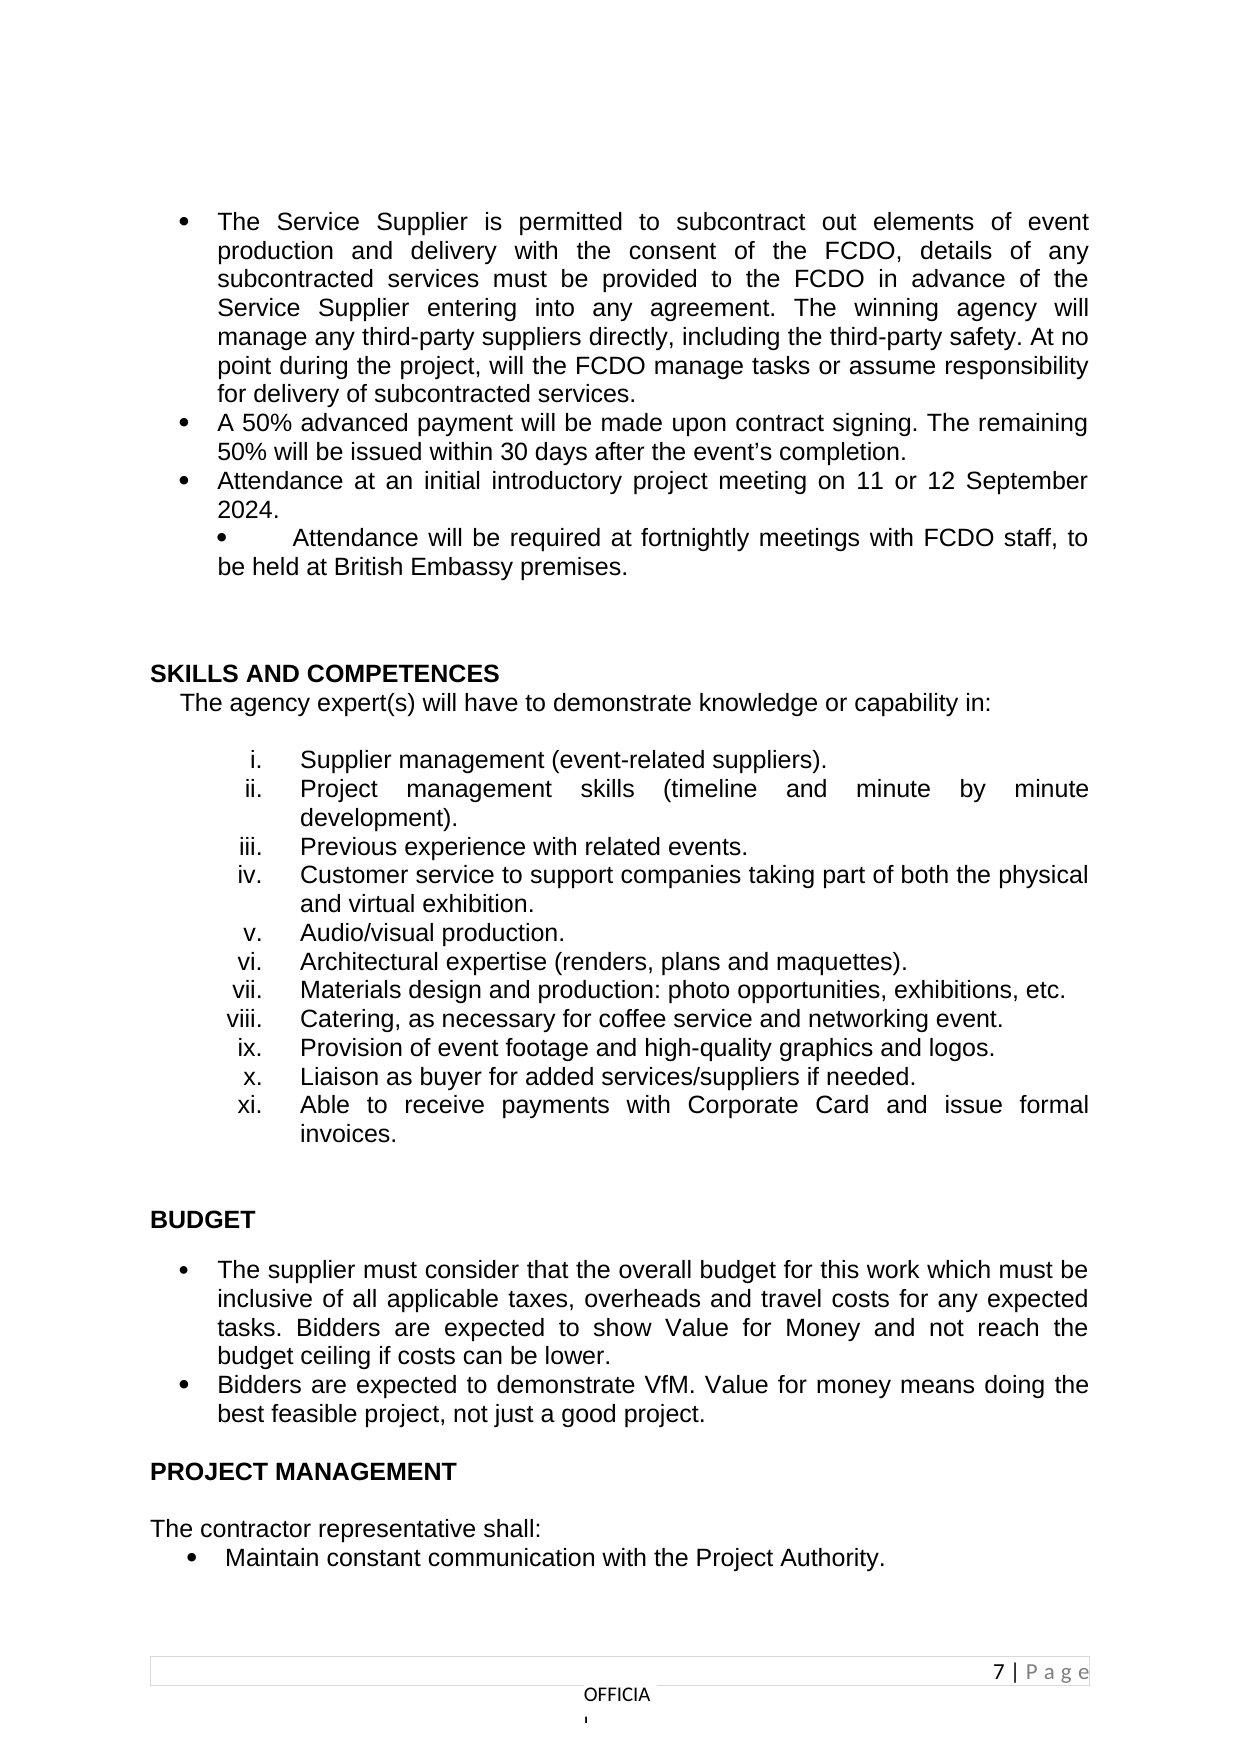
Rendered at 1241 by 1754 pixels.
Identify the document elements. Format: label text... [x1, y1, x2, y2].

list Able to receive payments with Corporate Card and issue formal invoices. [262, 1091, 1090, 1148]
list The Service Supplier is permitted to subcontract out elements of event production and delivery with the consent of the FCDO, details of any subcontracted services must be provided to the FCDO in advance of the Service Supplier entering into any agreement. The winning agency will manage any third-party suppliers directly, including the third-party safety. At no point during the project, will the FCDO manage tasks or assume responsibility for delivery of subcontracted services. [179, 207, 1090, 408]
list Architectural expertise (renders, plans and maquettes). [262, 947, 1090, 976]
list Materials design and production: photo opportunities, exhibitions, etc. [262, 976, 1090, 1004]
list Liaison as buyer for added services/suppliers if needed. [262, 1062, 1090, 1091]
list Supplier management (event-related suppliers). [262, 746, 1090, 774]
list A 50% advanced payment will be made upon contract signing. The remaining 50% will be issued within 30 days after the event’s completion. [179, 408, 1090, 466]
text The agency expert(s) will have to demonstrate knowledge or capability in: [179, 688, 1090, 717]
list Bidders are expected to demonstrate VfM. Value for money means doing the best feasible project, not just a good project. [179, 1370, 1090, 1428]
list Attendance at an initial introductory project meeting on 11 or 12 September 2024. [179, 466, 1090, 523]
subtitle BUDGET [150, 1206, 1090, 1234]
list Project management skills (timeline and minute by minute development). [262, 774, 1090, 832]
list Audio/visual production. [262, 918, 1090, 947]
list Provision of event footage and high-quality graphics and logos. [262, 1033, 1090, 1062]
subtitle SKILLS AND COMPETENCES [150, 659, 1090, 688]
list Attendance will be required at fortnightly meetings with FCDO staff, to be held at British Embassy premises. [217, 523, 1090, 581]
list Catering, as necessary for coffee service and networking event. [262, 1004, 1090, 1033]
text The contractor representative shall: [150, 1514, 1090, 1543]
text PROJECT MANAGEMENT [150, 1456, 1090, 1485]
list Customer service to support companies taking part of both the physical and virtual exhibition. [262, 861, 1090, 918]
list Maintain constant communication with the Project Authority. [187, 1543, 1090, 1572]
list The supplier must consider that the overall budget for this work which must be inclusive of all applicable taxes, overheads and travel costs for any expected tasks. Bidders are expected to show Value for Money and not reach the budget ceiling if costs can be lower. [179, 1255, 1090, 1370]
list Previous experience with related events. [262, 832, 1090, 861]
